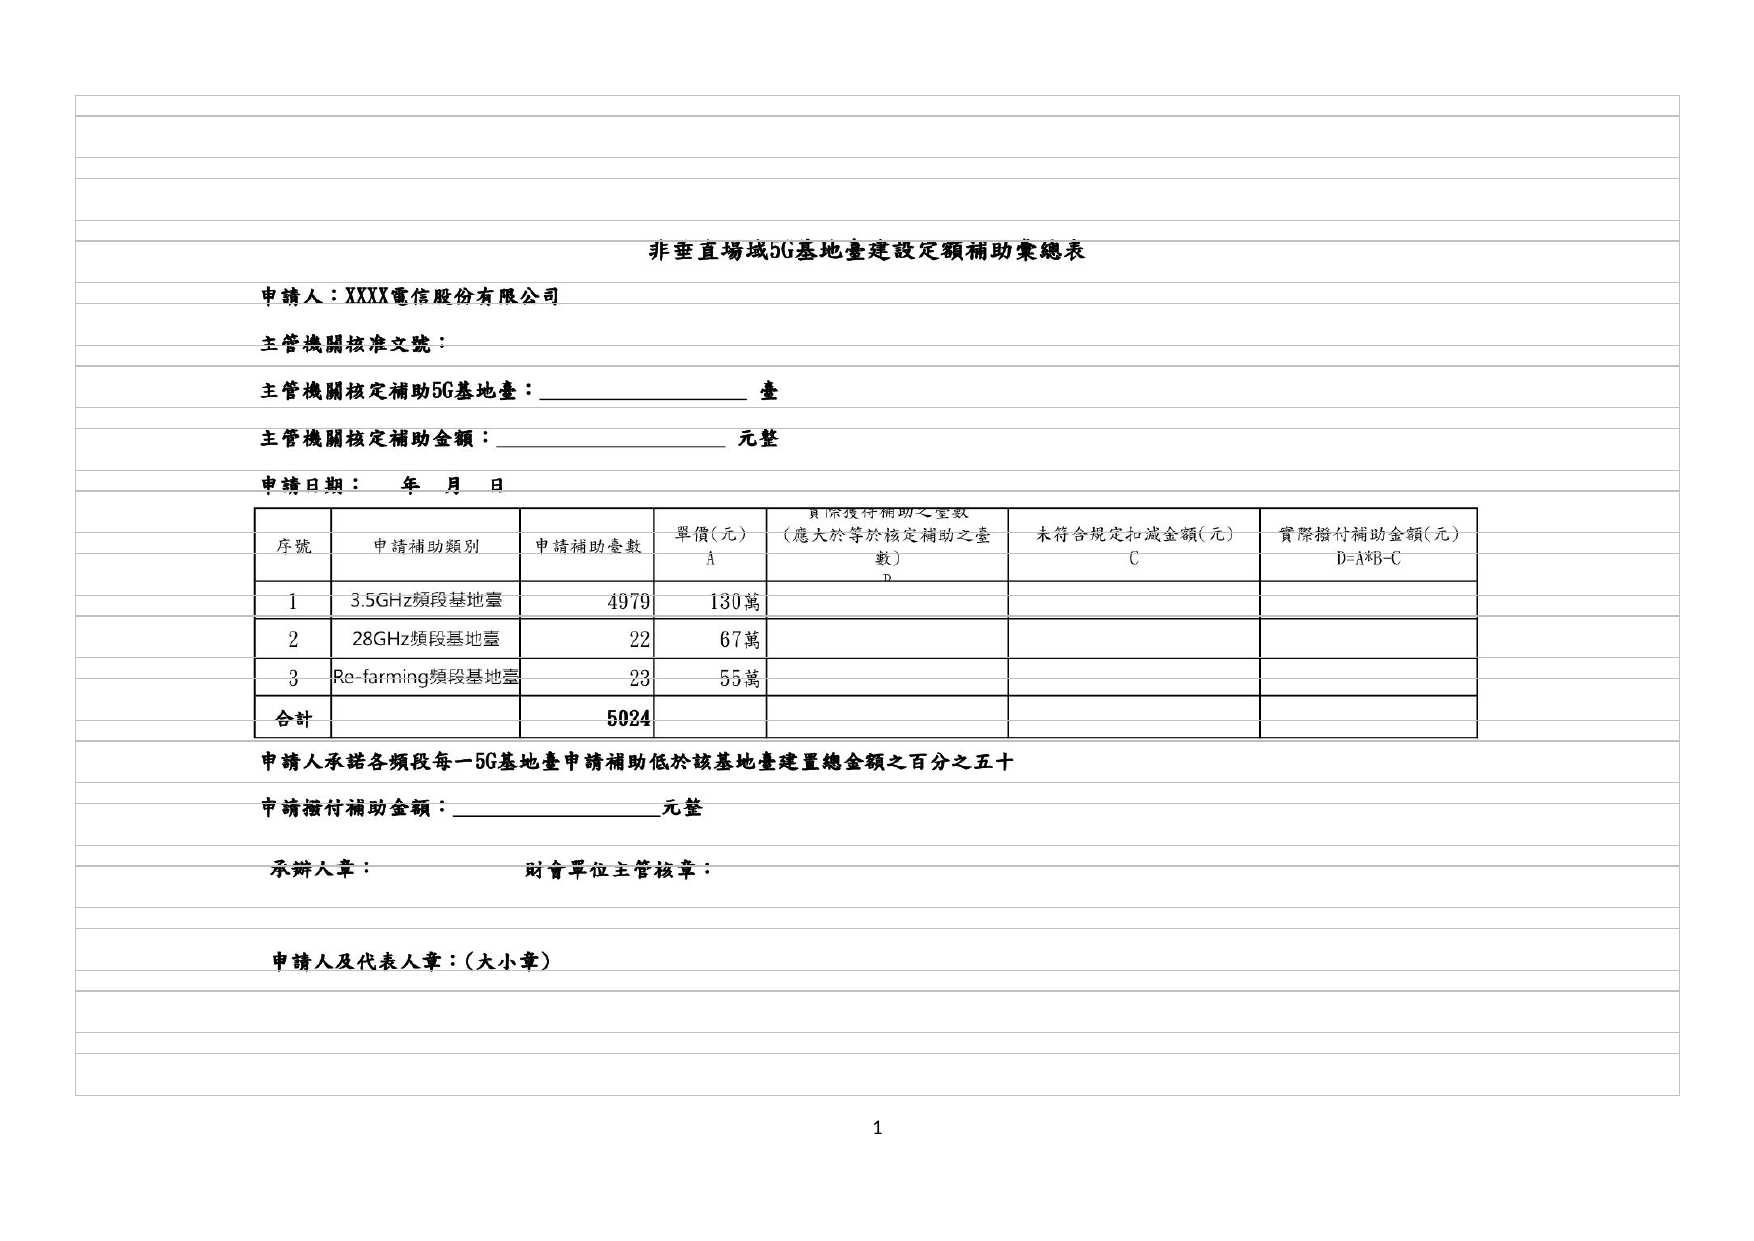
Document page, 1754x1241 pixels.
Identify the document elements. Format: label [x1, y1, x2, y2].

picture [168, 304, 1586, 345]
picture [168, 908, 1586, 928]
picture [168, 804, 1586, 845]
picture [168, 429, 1586, 470]
picture [168, 346, 1586, 365]
picture [168, 408, 1586, 428]
picture [168, 367, 1586, 407]
picture [168, 617, 1586, 657]
picture [168, 554, 1586, 595]
picture [168, 242, 1586, 282]
picture [168, 971, 1586, 990]
picture [168, 492, 1586, 532]
picture [168, 867, 1586, 907]
picture [168, 283, 1586, 303]
picture [168, 929, 1586, 970]
picture [168, 596, 1586, 615]
picture [168, 135, 1586, 157]
picture [168, 658, 1586, 678]
picture [168, 783, 1586, 803]
picture [168, 221, 1586, 240]
picture [168, 179, 1586, 220]
picture [168, 742, 1586, 782]
picture [168, 1054, 1586, 1095]
picture [168, 721, 1586, 740]
picture [168, 679, 1586, 720]
picture [168, 846, 1586, 865]
picture [168, 471, 1586, 490]
picture [168, 158, 1586, 178]
picture [168, 1033, 1586, 1053]
picture [168, 533, 1586, 553]
picture [168, 992, 1586, 1032]
